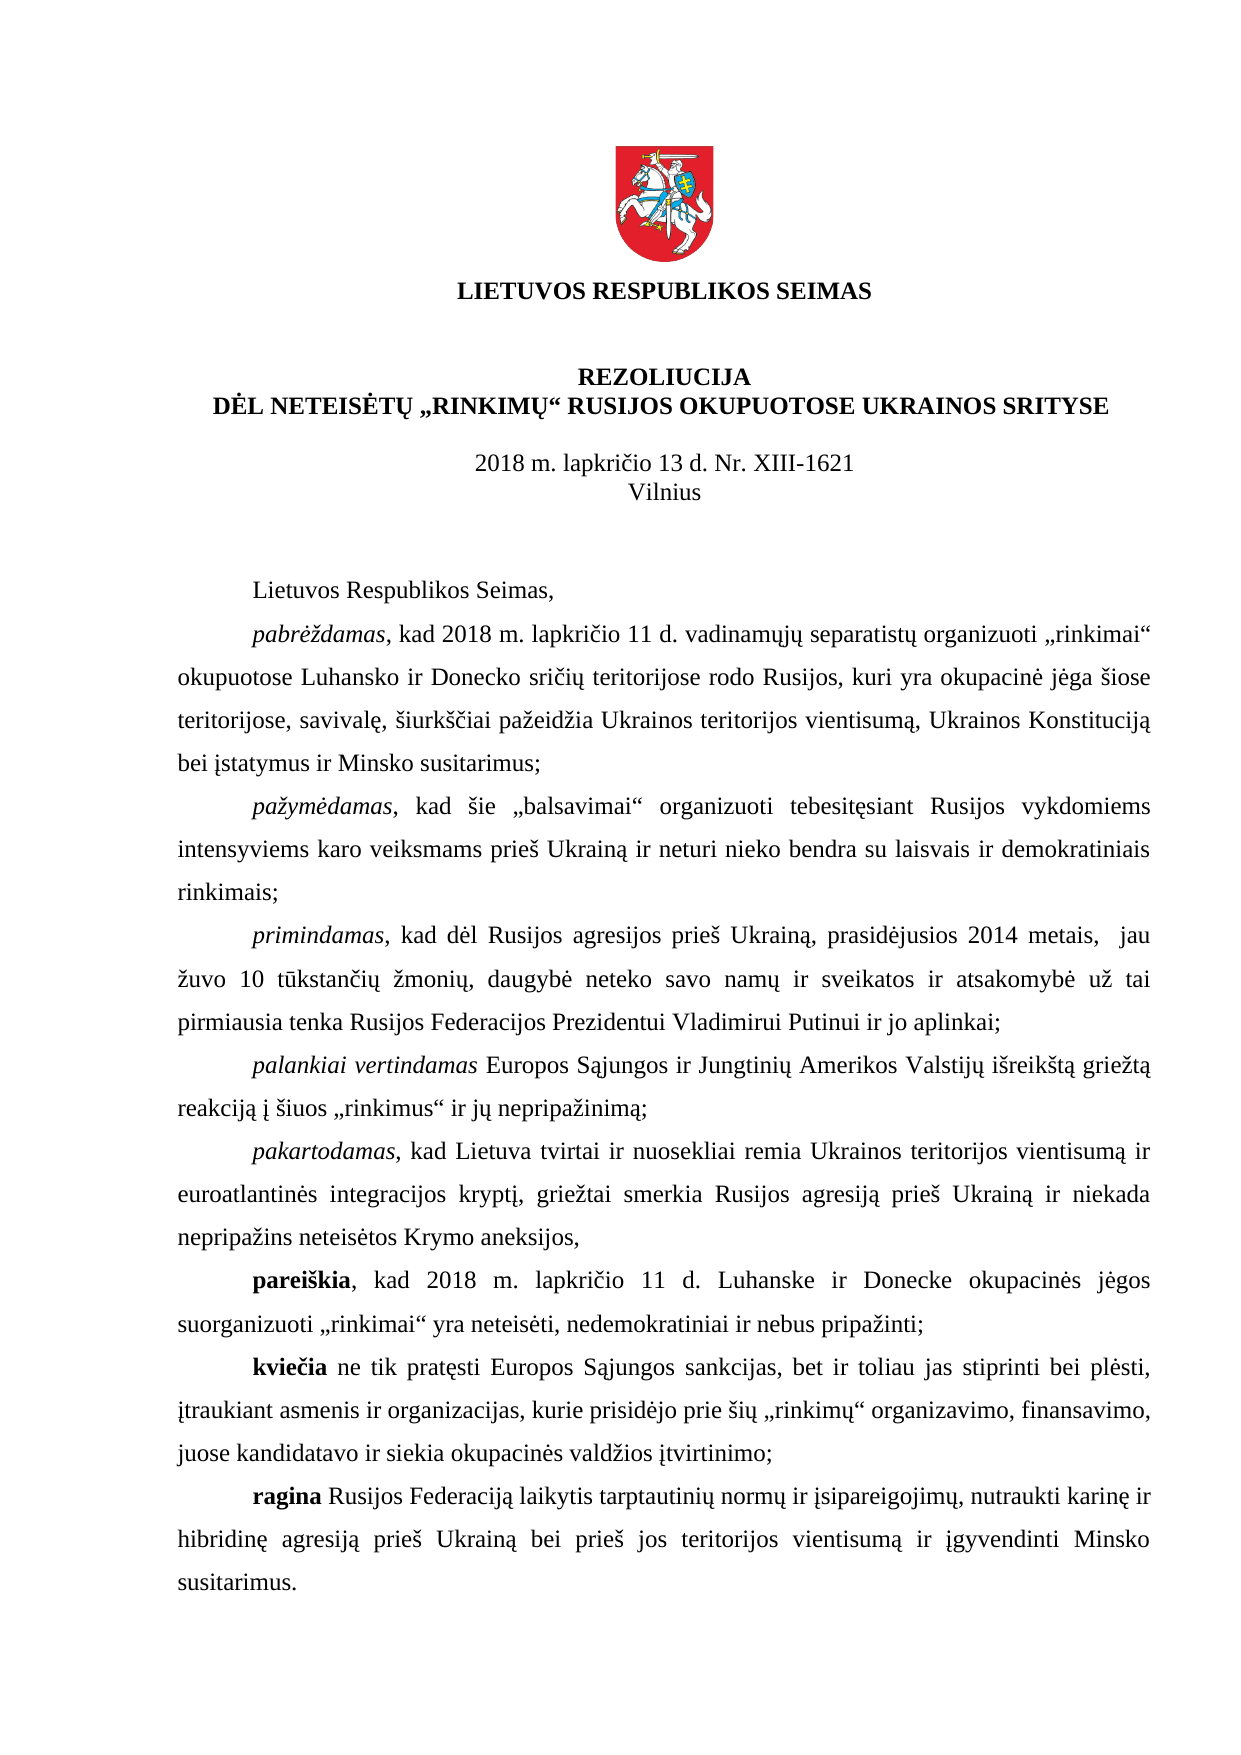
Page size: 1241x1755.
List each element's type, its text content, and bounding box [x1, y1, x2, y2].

text Vilnius [177, 477, 1152, 506]
text pareiškia, kad 2018 m. lapkričio 11 d. Luhanske ir Donecke okupacinės jėgos suorganizuoti „rinkimai“ yra neteisėti, nedemokratiniai ir nebus pripažinti; [177, 1266, 1152, 1337]
text ragina Rusijos Federaciją laikytis tarptautinių normų ir įsipareigojimų, nutraukti karinę ir hibridinę agresiją prieš Ukrainą bei prieš jos teritorijos vientisumą ir įgyvendinti Minsko susitarimus. [177, 1481, 1152, 1596]
text pažymėdamas, kad šie „balsavimai“ organizuoti tebesitęsiant Rusijos vykdomiems intensyviems karo veiksmams prieš Ukrainą ir neturi nieko bendra su laisvais ir demokratiniais rinkimais; [177, 791, 1152, 906]
text kviečia ne tik pratęsti Europos Sąjungos sankcijas, bet ir toliau jas stiprinti bei plėsti, įtraukiant asmenis ir organizacijas, kurie prisidėjo prie šių „rinkimų“ organizavimo, finansavimo, juose kandidatavo ir siekia okupacinės valdžios įtvirtinimo; [177, 1352, 1152, 1467]
text pakartodamas, kad Lietuva tvirtai ir nuosekliai remia Ukrainos teritorijos vientisumą ir euroatlantinės integracijos kryptį, griežtai smerkia Rusijos agresiją prieš Ukrainą ir niekada nepripažins neteisėtos Krymo aneksijos, [177, 1136, 1152, 1251]
text LIETUVOS RESPUBLIKOS SEIMAS [177, 276, 1152, 305]
text REZOLIUCIJA [177, 362, 1152, 391]
text DĖL NETEISĖTŲ „RINKIMŲ“ RUSIJOS OKUPUOTOSE UKRAINOS SRITYSE [177, 391, 1152, 420]
text 2018 m. lapkričio 13 d. Nr. XIII-1621 [177, 448, 1152, 477]
text pabrėždamas, kad 2018 m. lapkričio 11 d. vadinamųjų separatistų organizuoti „rinkimai“ okupuotose Luhansko ir Donecko sričių teritorijose rodo Rusijos, kuri yra okupacinė jėga šiose teritorijose, savivalę, šiurkščiai pažeidžia Ukrainos teritorijos vientisumą, Ukrainos Konstituciją bei įstatymus ir Minsko susitarimus; [177, 619, 1152, 777]
text Lietuvos Respublikos Seimas, [177, 576, 1152, 604]
text primindamas, kad dėl Rusijos agresijos prieš Ukrainą, prasidėjusios 2014 metais, jau žuvo 10 tūkstančių žmonių, daugybė neteko savo namų ir sveikatos ir atsakomybė už tai pirmiausia tenka Rusijos Federacijos Prezidentui Vladimirui Putinui ir jo aplinkai; [177, 921, 1152, 1036]
text palankiai vertindamas Europos Sąjungos ir Jungtinių Amerikos Valstijų išreikštą griežtą reakciją į šiuos „rinkimus“ ir jų nepripažinimą; [177, 1050, 1152, 1122]
